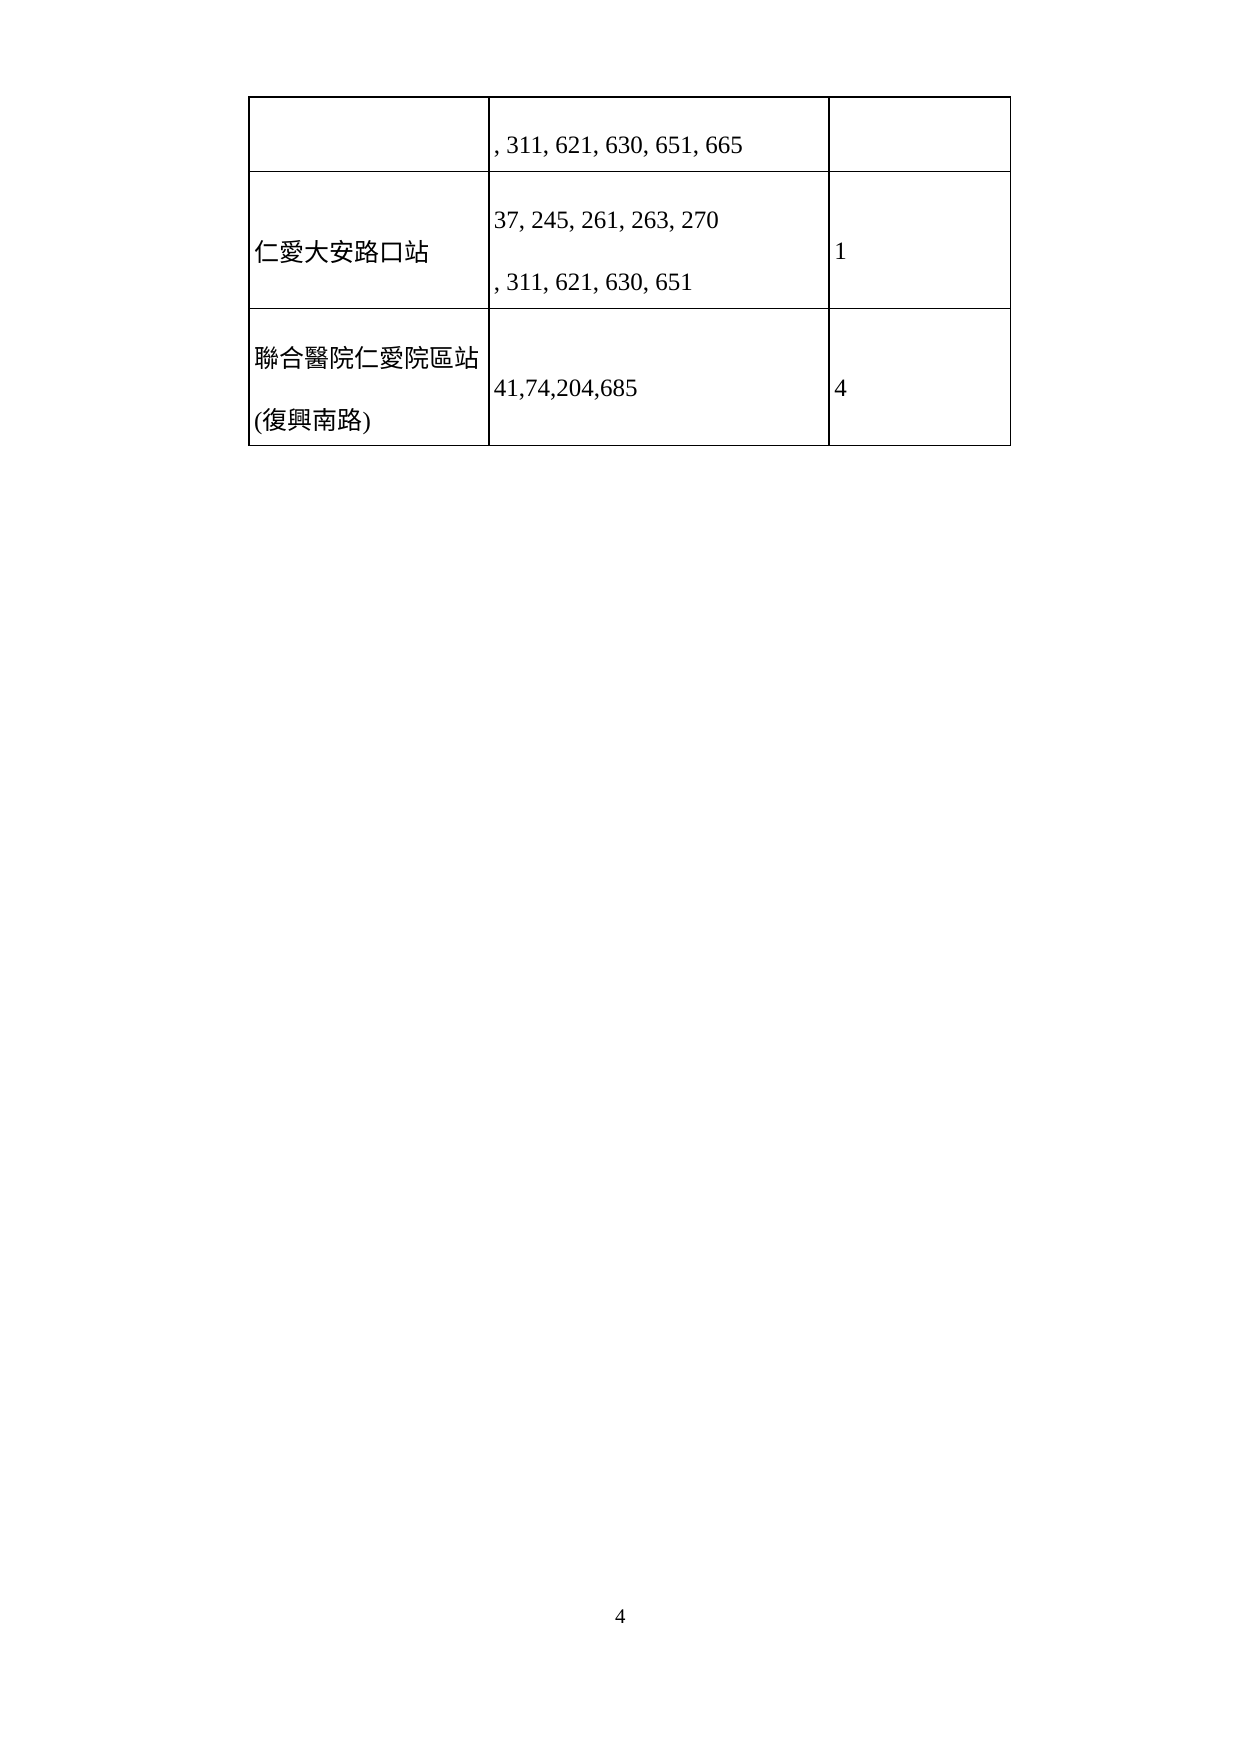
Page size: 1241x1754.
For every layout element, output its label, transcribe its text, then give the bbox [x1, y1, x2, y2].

table_cell 37, 245, 261, 263, 270 , 311, 621, 630, 651 [490, 172, 828, 308]
table_cell 聯合醫院仁愛院區站 (復興南路) [250, 309, 488, 445]
table_cell , 311, 621, 630, 651, 665 [490, 98, 828, 171]
table_cell 1 [830, 172, 1010, 308]
table_cell [250, 98, 488, 171]
table_cell 仁愛大安路口站 [250, 172, 488, 308]
table_cell 41,74,204,685 [490, 309, 828, 445]
table_cell 4 [830, 309, 1010, 445]
table_cell [830, 98, 1010, 171]
